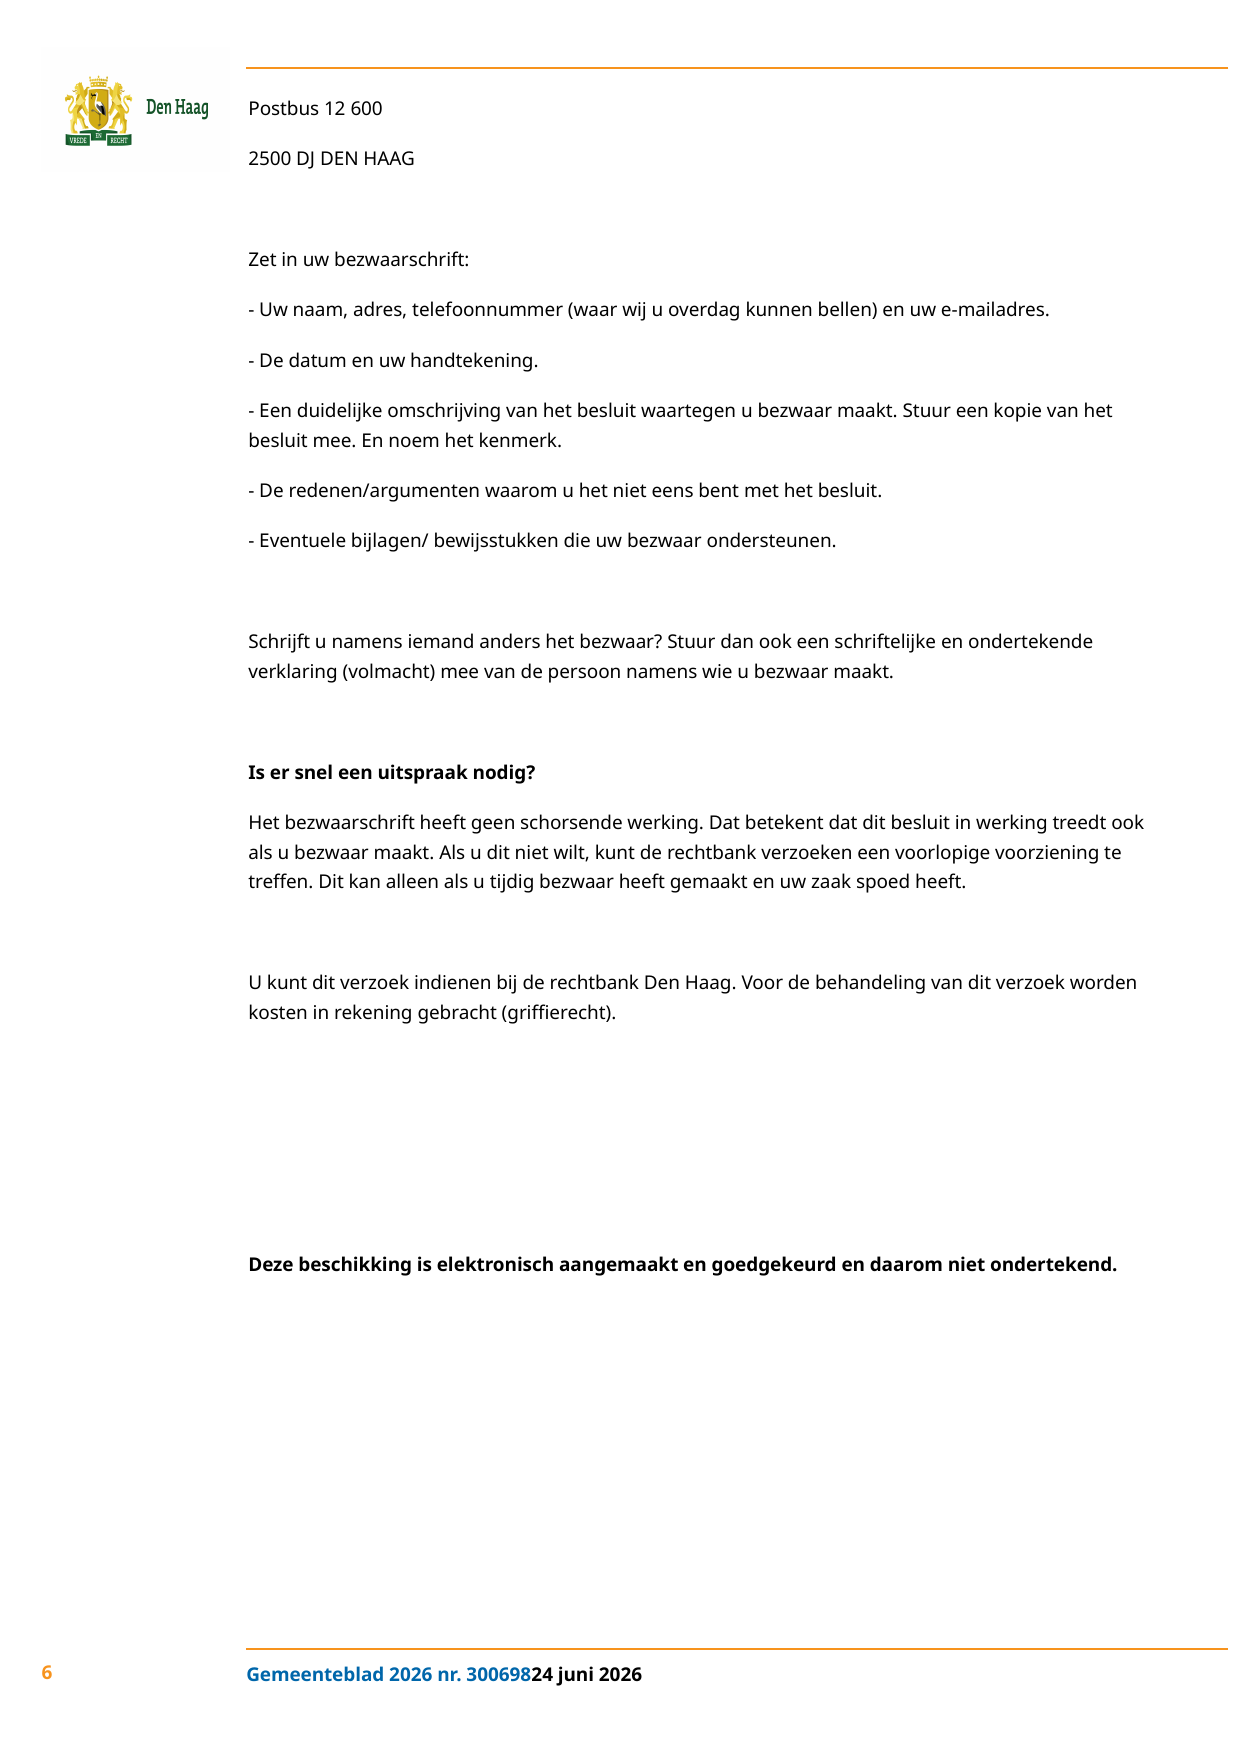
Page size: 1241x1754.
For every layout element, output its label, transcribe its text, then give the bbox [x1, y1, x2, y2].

text - De datum en uw handtekening. [248, 347, 1152, 373]
text Is er snel een uitspraak nodig? [248, 759, 1152, 785]
text Schrijft u namens iemand anders het bezwaar? Stuur dan ook een schriftelijke en ondertekende verklaring (volmacht) mee van de persoon namens wie u bezwaar maakt. [248, 628, 1152, 684]
text - Eventuele bijlagen/ bewijsstukken die uw bezwaar ondersteunen. [248, 528, 1152, 553]
text - Uw naam, adres, telefoonnummer (waar wij u overdag kunnen bellen) en uw e-mailadres. [248, 296, 1152, 322]
text Het bezwaarschrift heeft geen schorsende werking. Dat betekent dat dit besluit in werking treedt ook als u bezwaar maakt. Als u dit niet wilt, kunt de rechtbank verzoeken een voorlopige voorziening te treffen. Dit kan alleen als u tijdig bezwaar heeft gemaakt en uw zaak spoed heeft. [248, 809, 1152, 894]
text 2500 DJ DEN HAAG [248, 145, 1152, 171]
picture [41, 47, 231, 172]
text Postbus 12 600 [248, 95, 1152, 121]
text Zet in uw bezwaarschrift: [248, 246, 1152, 272]
text - De redenen/argumenten waarom u het niet eens bent met het besluit. [248, 477, 1152, 503]
text - Een duidelijke omschrijving van het besluit waartegen u bezwaar maakt. Stuur een kopie van het besluit mee. En noem het kenmerk. [248, 397, 1152, 453]
text U kunt dit verzoek indienen bij de rechtbank Den Haag. Voor de behandeling van dit verzoek worden kosten in rekening gebracht (griffierecht). [248, 969, 1152, 1025]
text Deze beschikking is elektronisch aangemaakt en goedgekeurd en daarom niet ondertekend. [248, 1251, 1152, 1277]
